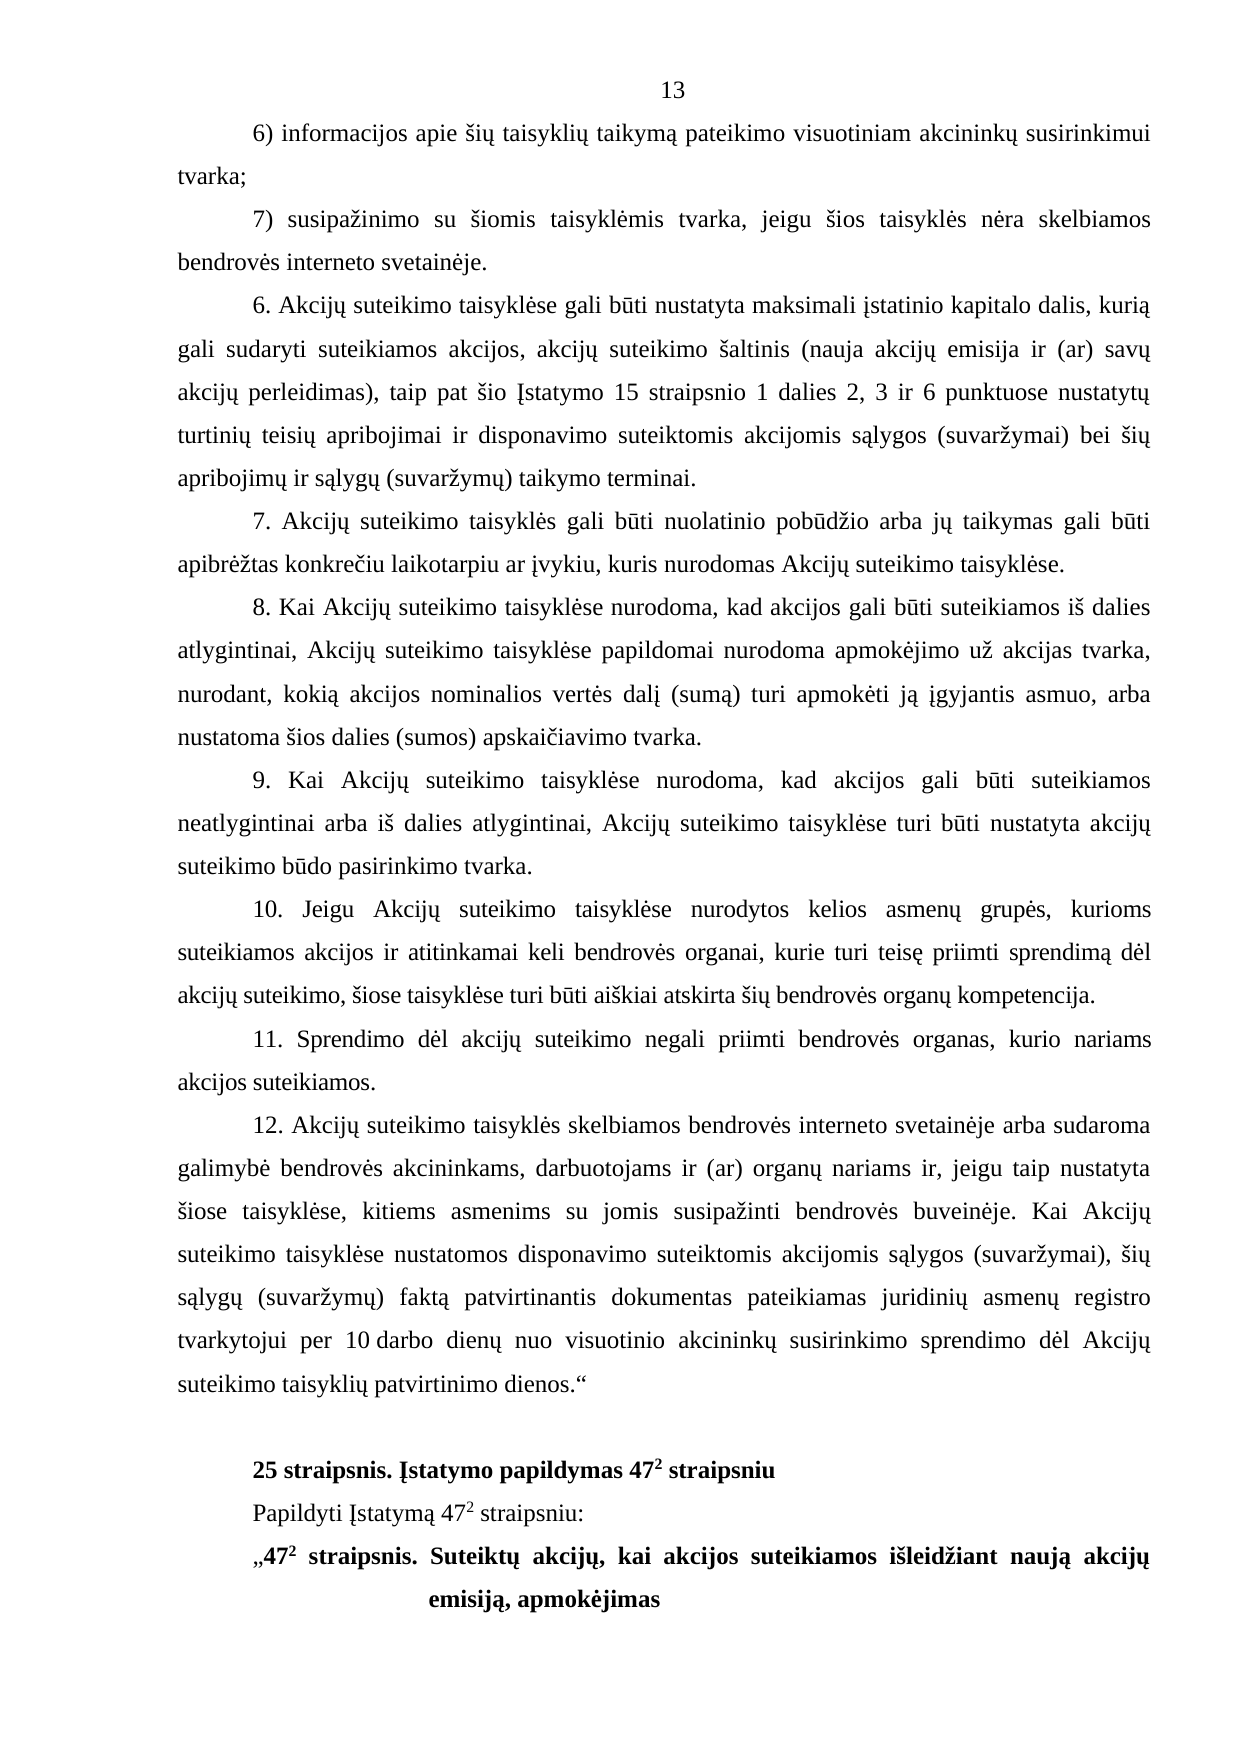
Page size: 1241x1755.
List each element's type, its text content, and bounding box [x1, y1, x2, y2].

text 7. Akcijų suteikimo taisyklės gali būti nuolatinio pobūdžio arba jų taikymas gali būti apibrėžtas konkrečiu laikotarpiu ar įvykiu, kuris nurodomas Akcijų suteikimo taisyklėse. [177, 506, 1152, 578]
text „472 straipsnis. Suteiktų akcijų, kai akcijos suteikiamos išleidžiant naują akcijų emisiją, apmokėjimas [252, 1541, 1152, 1613]
text Papildyti Įstatymą 472 straipsniu: [177, 1498, 1152, 1527]
text 6) informacijos apie šių taisyklių taikymą pateikimo visuotiniam akcininkų susirinkimui tvarka; [177, 118, 1152, 190]
text 11. Sprendimo dėl akcijų suteikimo negali priimti bendrovės organas, kurio nariams akcijos suteikiamos. [177, 1024, 1152, 1096]
text 7) susipažinimo su šiomis taisyklėmis tvarka, jeigu šios taisyklės nėra skelbiamos bendrovės interneto svetainėje. [177, 204, 1152, 276]
text 9. Kai Akcijų suteikimo taisyklėse nurodoma, kad akcijos gali būti suteikiamos neatlygintinai arba iš dalies atlygintinai, Akcijų suteikimo taisyklėse turi būti nustatyta akcijų suteikimo būdo pasirinkimo tvarka. [177, 765, 1152, 880]
text 8. Kai Akcijų suteikimo taisyklėse nurodoma, kad akcijos gali būti suteikiamos iš dalies atlygintinai, Akcijų suteikimo taisyklėse papildomai nurodoma apmokėjimo už akcijas tvarka, nurodant, kokią akcijos nominalios vertės dalį (sumą) turi apmokėti ją įgyjantis asmuo, arba nustatoma šios dalies (sumos) apskaičiavimo tvarka. [177, 592, 1152, 751]
text 10. Jeigu Akcijų suteikimo taisyklėse nurodytos kelios asmenų grupės, kurioms suteikiamos akcijos ir atitinkamai keli bendrovės organai, kurie turi teisę priimti sprendimą dėl akcijų suteikimo, šiose taisyklėse turi būti aiškiai atskirta šių bendrovės organų kompetencija. [177, 894, 1152, 1009]
text 6. Akcijų suteikimo taisyklėse gali būti nustatyta maksimali įstatinio kapitalo dalis, kurią gali sudaryti suteikiamos akcijos, akcijų suteikimo šaltinis (nauja akcijų emisija ir (ar) savų akcijų perleidimas), taip pat šio Įstatymo 15 straipsnio 1 dalies 2, 3 ir 6 punktuose nustatytų turtinių teisių apribojimai ir disponavimo suteiktomis akcijomis sąlygos (suvaržymai) bei šių apribojimų ir sąlygų (suvaržymų) taikymo terminai. [177, 291, 1152, 492]
text 12. Akcijų suteikimo taisyklės skelbiamos bendrovės interneto svetainėje arba sudaroma galimybė bendrovės akcininkams, darbuotojams ir (ar) organų nariams ir, jeigu taip nustatyta šiose taisyklėse, kitiems asmenims su jomis susipažinti bendrovės buveinėje. Kai Akcijų suteikimo taisyklėse nustatomos disponavimo suteiktomis akcijomis sąlygos (suvaržymai), šių sąlygų (suvaržymų) faktą patvirtinantis dokumentas pateikiamas juridinių asmenų registro tvarkytojui per 10 darbo dienų nuo visuotinio akcininkų susirinkimo sprendimo dėl Akcijų suteikimo taisyklių patvirtinimo dienos.“ [177, 1110, 1152, 1397]
text 25 straipsnis. Įstatymo papildymas 472 straipsniu [177, 1455, 1152, 1484]
